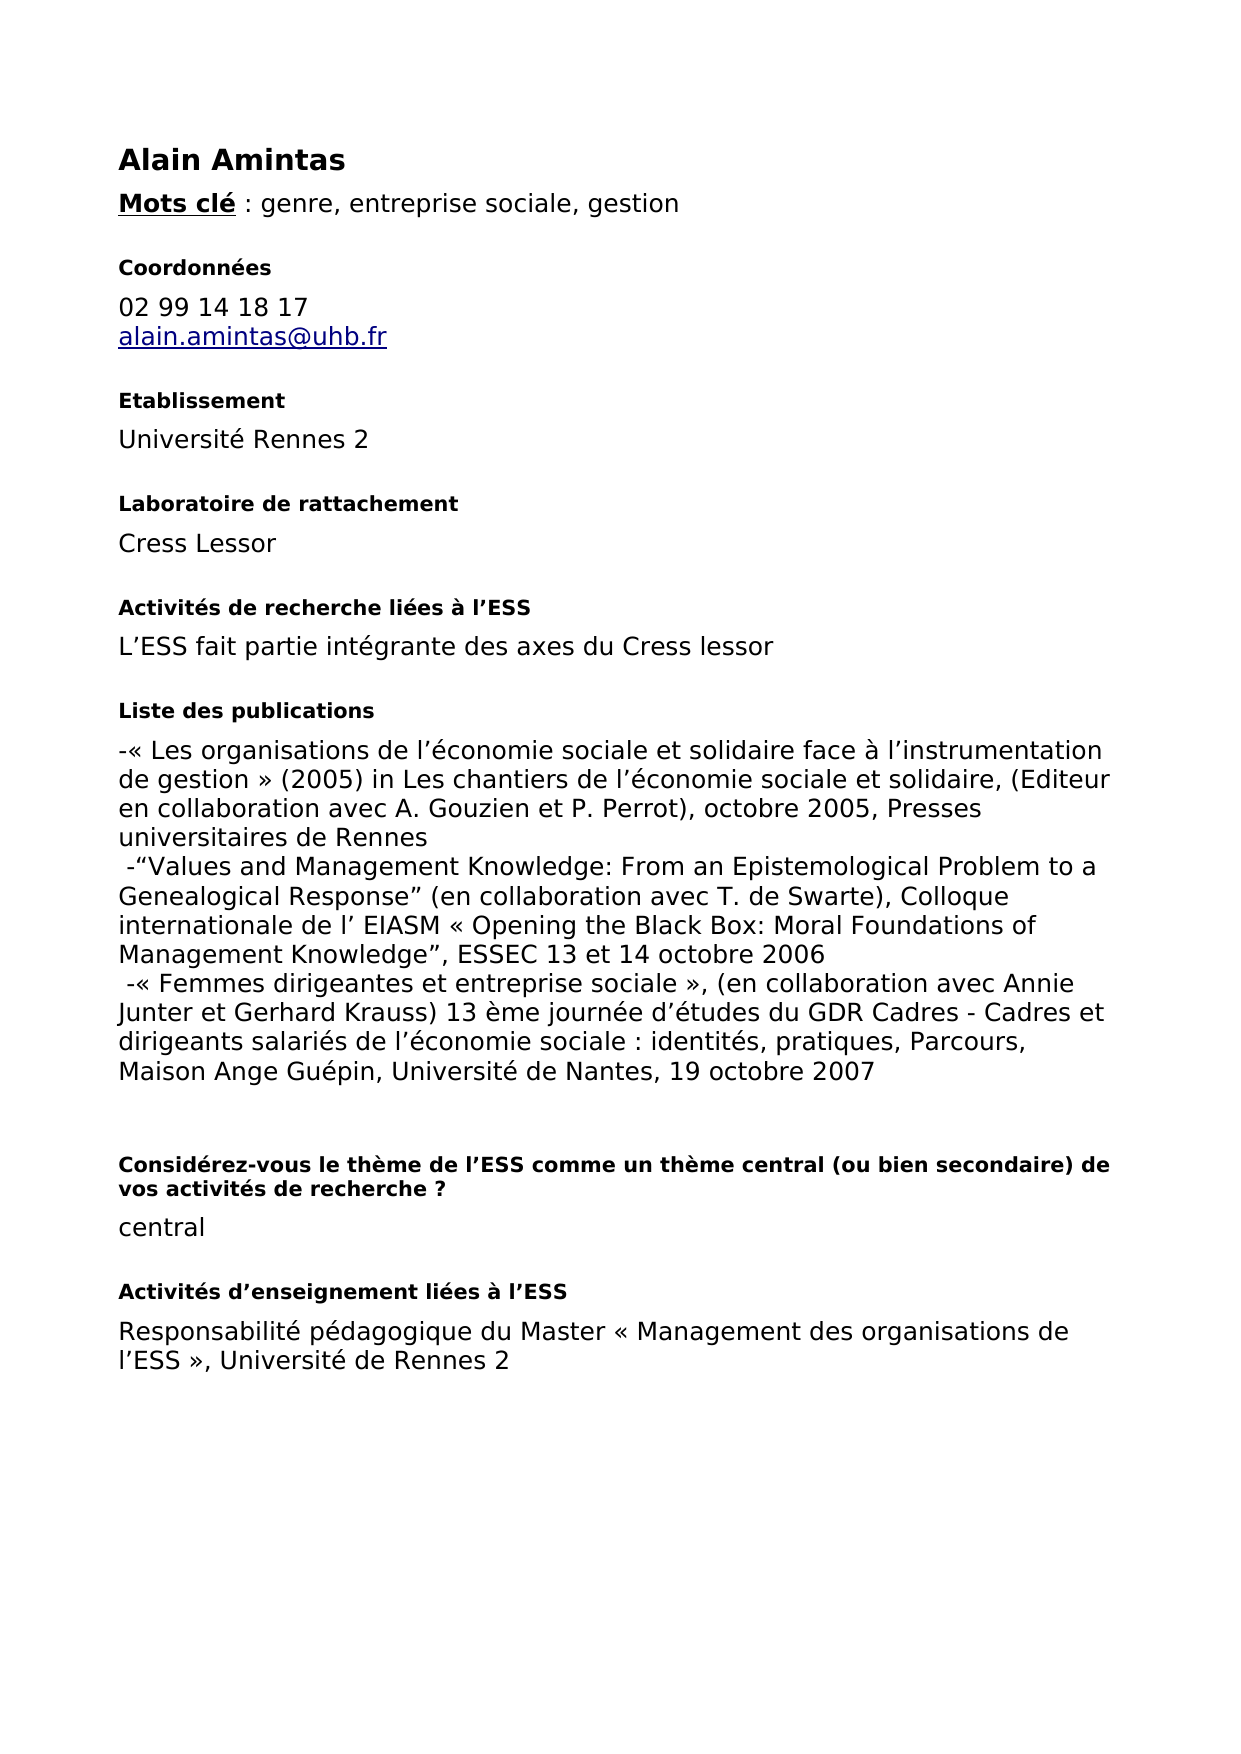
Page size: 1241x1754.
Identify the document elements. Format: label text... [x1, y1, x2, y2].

text Université Rennes 2 [118, 426, 1122, 455]
subtitle Alain Amintas [118, 143, 1122, 177]
subtitle Laboratoire de rattachement [118, 492, 1122, 517]
subtitle Considérez-vous le thème de l’ESS comme un thème central (ou bien secondaire) de vos activités de recherche ? [118, 1153, 1122, 1201]
subtitle Activités de recherche liées à l’ESS [118, 596, 1122, 620]
text -« Les organisations de l’économie sociale et solidaire face à l’instrumentation de gestion » (2005) in Les chantiers de l’économie sociale et solidaire, (Editeur en collaboration avec A. Gouzien et P. Perrot), octobre 2005, Presses universitaires de Rennes -“Values and Management Knowledge: From an Epistemological Problem to a Genealogical Response” (en collaboration avec T. de Swarte), Colloque internationale de l’ EIASM « Opening the Black Box: Moral Foundations of Management Knowledge”, ESSEC 13 et 14 octobre 2006 -« Femmes dirigeantes et entreprise sociale », (en collaboration avec Annie Junter et Gerhard Krauss) 13 ème journée d’études du GDR Cadres - Cadres et dirigeants salariés de l’économie sociale : identités, pratiques, Parcours, Maison Ange Guépin, Université de Nantes, 19 octobre 2007 [118, 736, 1122, 1115]
text central [118, 1214, 1122, 1243]
text 02 99 14 18 17 alain.amintas@uhb.fr [118, 293, 1122, 351]
text Mots clé : genre, entreprise sociale, gestion [118, 189, 1122, 219]
subtitle Activités d’enseignement liées à l’ESS [118, 1280, 1122, 1304]
text Responsabilité pédagogique du Master « Management des organisations de l’ESS », Université de Rennes 2 [118, 1317, 1122, 1375]
text L’ESS fait partie intégrante des axes du Cress lessor [118, 632, 1122, 662]
subtitle Liste des publications [118, 699, 1122, 723]
subtitle Coordonnées [118, 256, 1122, 281]
subtitle Etablissement [118, 389, 1122, 413]
text Cress Lessor [118, 529, 1122, 558]
